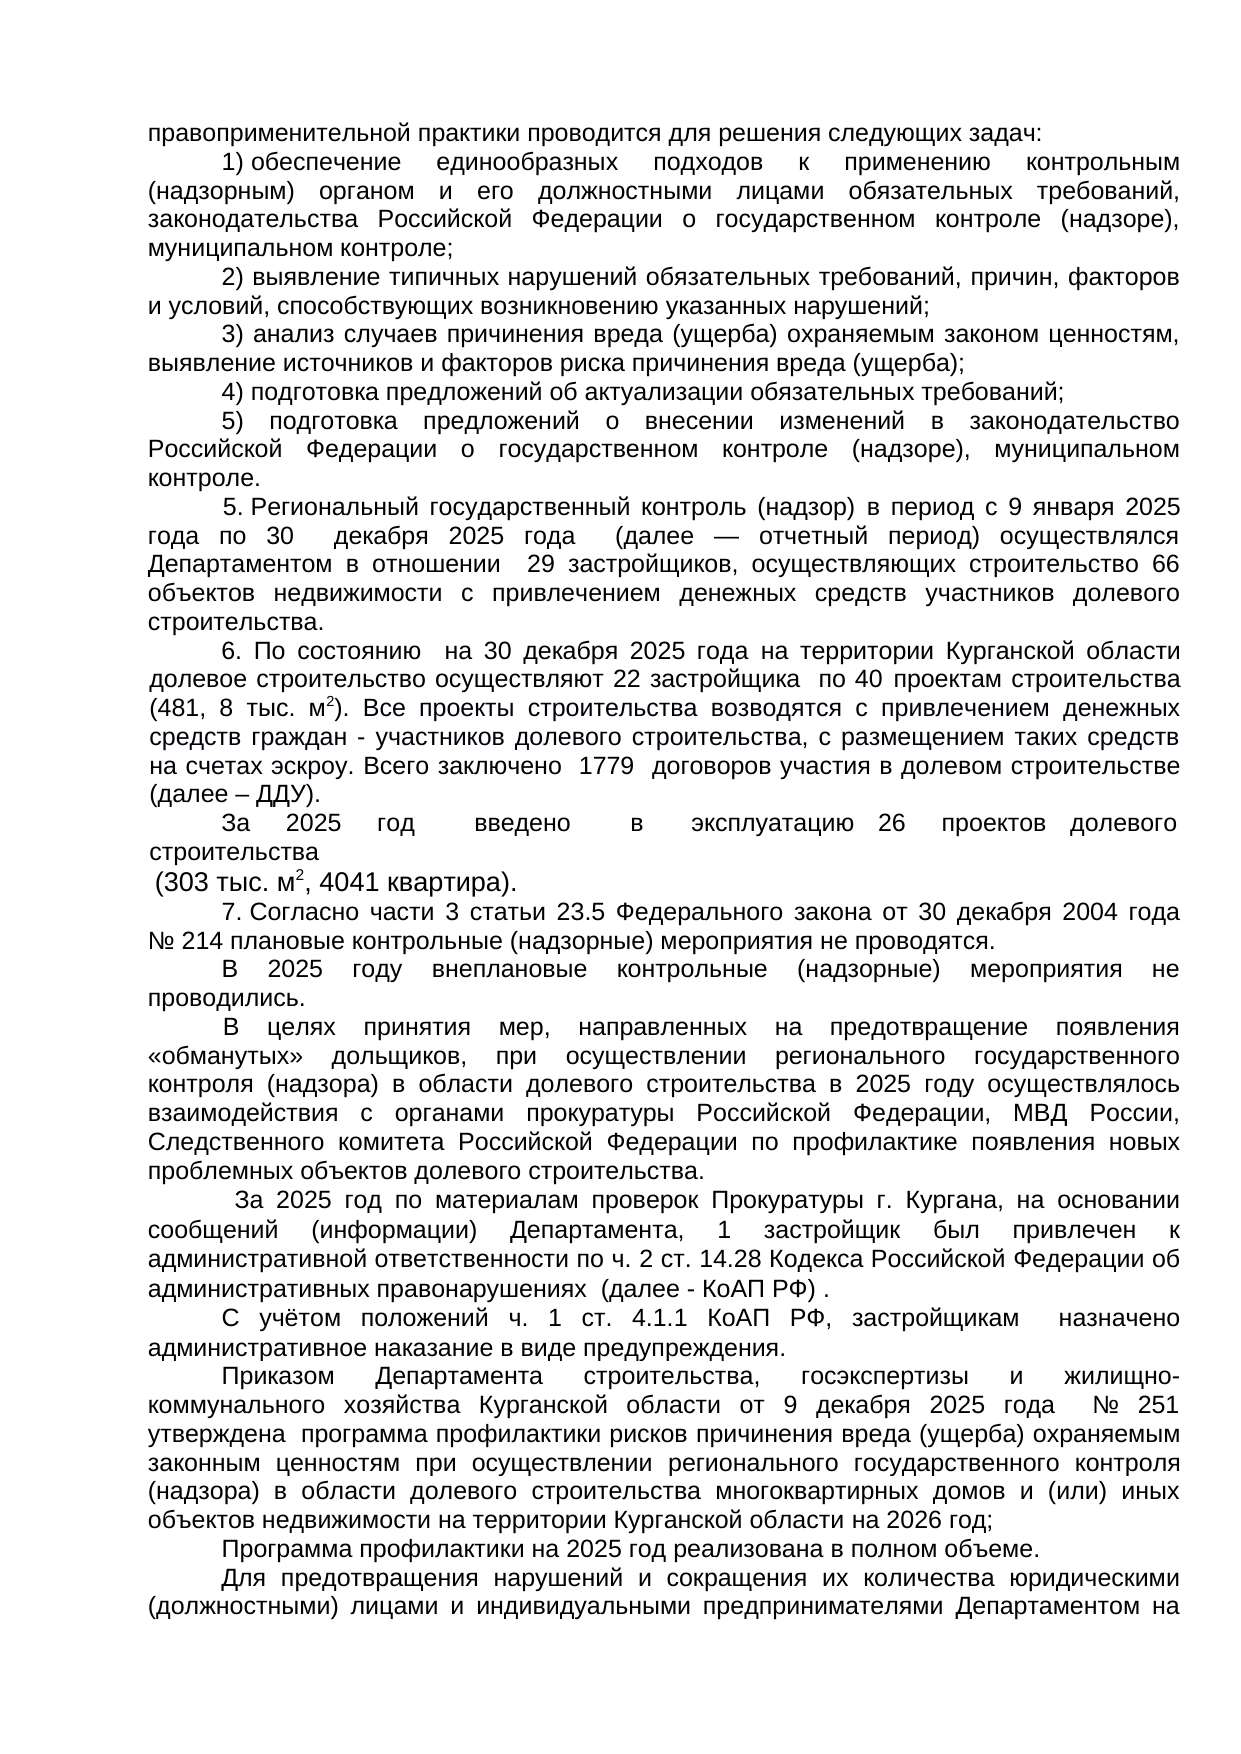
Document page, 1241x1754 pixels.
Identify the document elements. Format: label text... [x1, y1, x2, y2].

text 4) подготовка предложений об актуализации обязательных требований; [148, 377, 1181, 406]
text С учётом положений ч. 1 ст. 4.1.1 КоАП РФ, застройщикам назначено административное наказание в виде предупреждения. [148, 1302, 1181, 1361]
text 1) обеспечение единообразных подходов к применению контрольным (надзорным) органом и его должностными лицами обязательных требований, законодательства Российской Федерации о государственном контроле (надзоре), муниципальном контроле; [148, 147, 1181, 262]
text 5. Региональный государственный контроль (надзор) в период с 9 января 2025 года по 30 декабря 2025 года (далее — отчетный период) осуществлялся Департаментом в отношении 29 застройщиков, осуществляющих строительство 66 объектов недвижимости с привлечением денежных средств участников долевого строительства. [148, 492, 1181, 636]
text 5) подготовка предложений о внесении изменений в законодательство Российской Федерации о государственном контроле (надзоре), муниципальном контроле. [148, 406, 1181, 492]
text 7. Согласно части 3 статьи 23.5 Федерального закона от 30 декабря 2004 года № 214 плановые контрольные (надзорные) мероприятия не проводятся. [148, 897, 1181, 954]
text За 2025 год введено в эксплуатацию 26 проектов долевого строительства [149, 808, 1181, 866]
text Приказом Департамента строительства, госэкспертизы и жилищно-коммунального хозяйства Курганской области от 9 декабря 2025 года № 251 утверждена программа профилактики рисков причинения вреда (ущерба) охраняемым законным ценностям при осуществлении регионального государственного контроля (надзора) в области долевого строительства многоквартирных домов и (или) иных объектов недвижимости на территории Курганской области на 2026 год; [148, 1361, 1181, 1534]
text правоприменительной практики проводится для решения следующих задач: [148, 118, 1181, 147]
text В целях принятия мер, направленных на предотвращение появления «обманутых» дольщиков, при осуществлении регионального государственного контроля (надзора) в области долевого строительства в 2025 году осуществлялось взаимодействия с органами прокуратуры Российской Федерации, МВД России, Следственного комитета Российской Федерации по профилактике появления новых проблемных объектов долевого строительства. [148, 1012, 1181, 1184]
text 2) выявление типичных нарушений обязательных требований, причин, факторов и условий, способствующих возникновению указанных нарушений; [148, 262, 1181, 319]
text 6. По состоянию на 30 декабря 2025 года на территории Курганской области долевое строительство осуществляют 22 застройщика по 40 проектам строительства (481, 8 тыс. м2). Все проекты строительства возводятся с привлечением денежных средств граждан - участников долевого строительства, с размещением таких средств на счетах эскроу. Всего заключено 1779 договоров участия в долевом строительстве (далее – ДДУ). [149, 636, 1181, 808]
text 3) анализ случаев причинения вреда (ущерба) охраняемым законом ценностям, выявление источников и факторов риска причинения вреда (ущерба); [148, 319, 1181, 377]
text За 2025 год по материалам проверок Прокуратуры г. Кургана, на основании сообщений (информации) Департамента, 1 застройщик был привлечен к административной ответственности по ч. 2 ст. 14.28 Кодекса Российской Федерации об административных правонарушениях (далее - КоАП РФ) . [148, 1184, 1181, 1302]
text (303 тыс. м2, 4041 квартира). [148, 866, 1181, 897]
text В 2025 году внеплановые контрольные (надзорные) мероприятия не проводились. [148, 954, 1181, 1012]
text Программа профилактики на 2025 год реализована в полном объеме. [148, 1534, 1181, 1562]
text Для предотвращения нарушений и сокращения их количества юридическими (должностными) лицами и индивидуальными предпринимателями Департаментом на [148, 1562, 1181, 1620]
